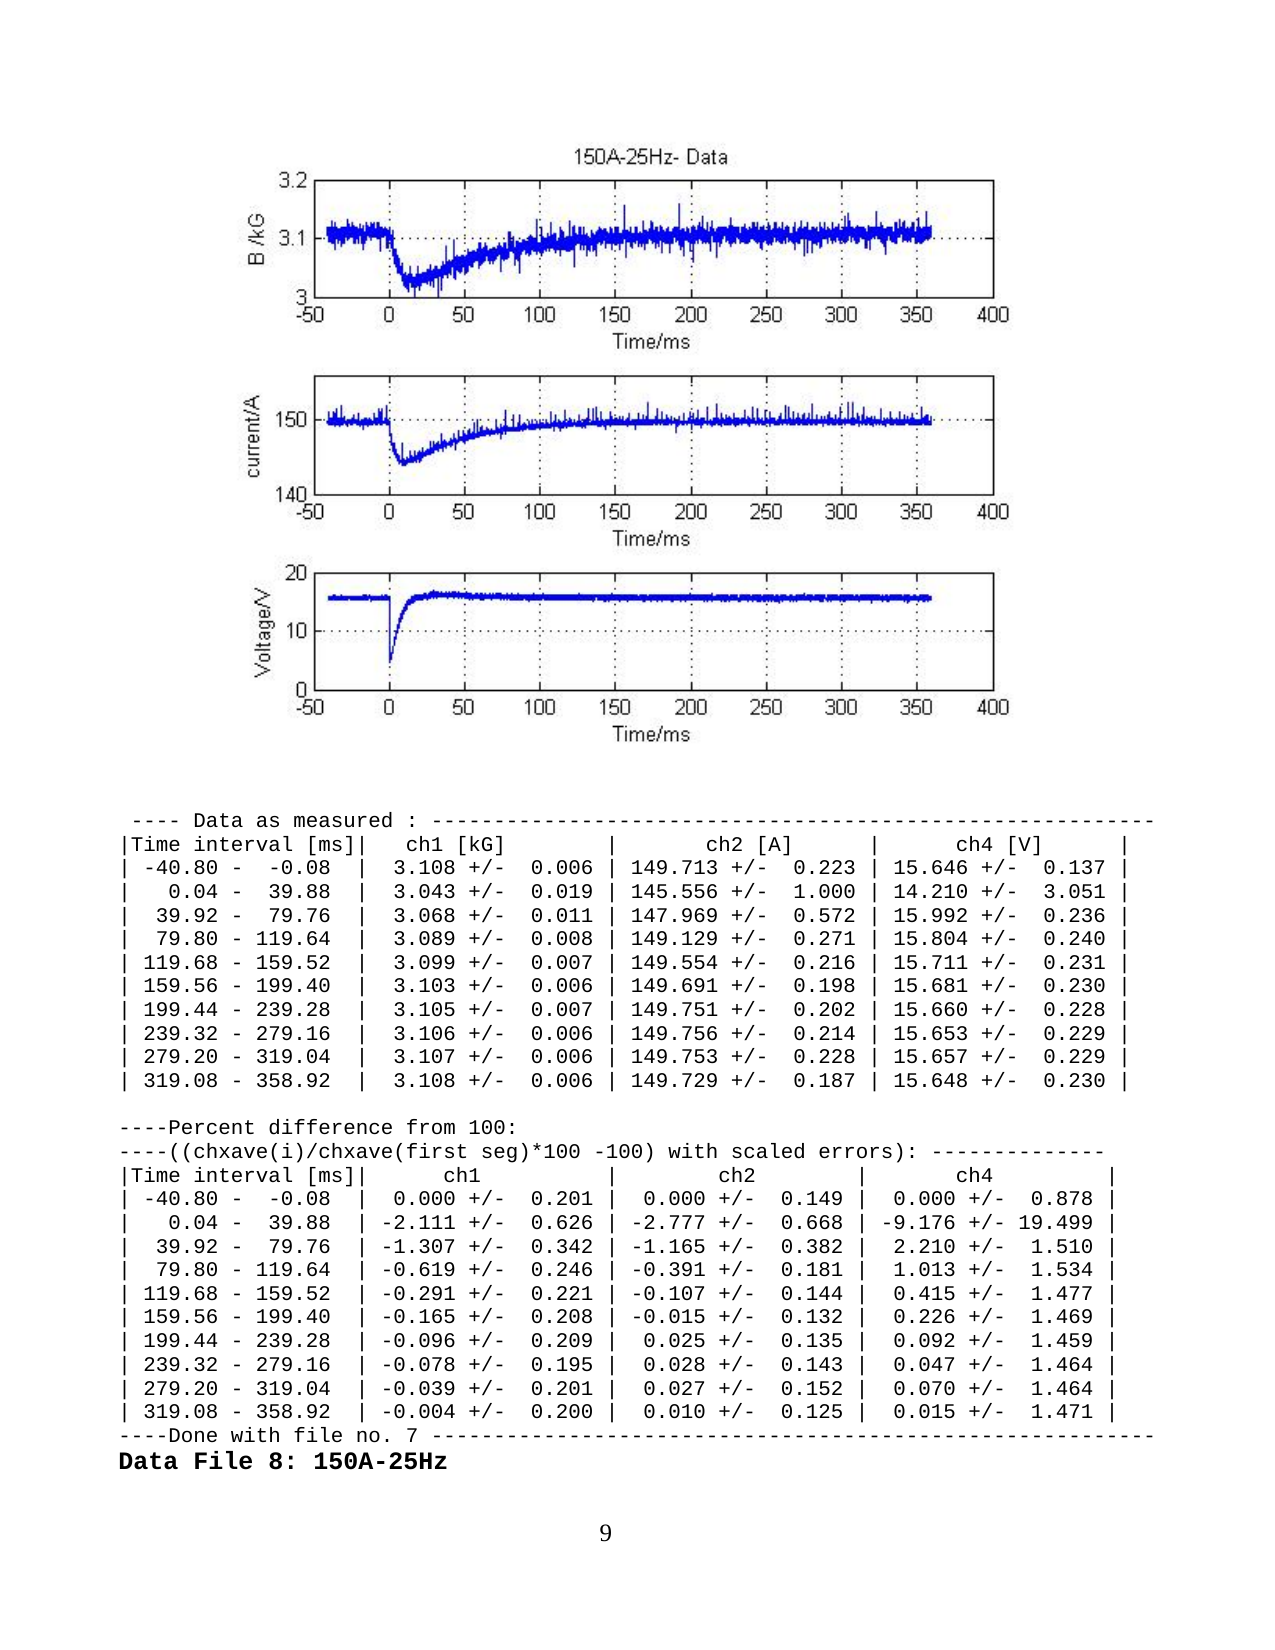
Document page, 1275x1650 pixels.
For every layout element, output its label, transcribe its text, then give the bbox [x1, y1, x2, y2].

text |Time interval [ms]| ch1 | ch2 | ch4 | [118, 1165, 1157, 1188]
text ----((chxave(i)/chxave(first seg)*100 -100) with scaled errors): -------------- [118, 1141, 1157, 1165]
text | 0.04 - 39.88 | -2.111 +/- 0.626 | -2.777 +/- 0.668 | -9.176 +/- 19.499 | [118, 1212, 1157, 1236]
text | -40.80 - -0.08 | 0.000 +/- 0.201 | 0.000 +/- 0.149 | 0.000 +/- 0.878 | [118, 1188, 1157, 1212]
text | 159.56 - 199.40 | -0.165 +/- 0.208 | -0.015 +/- 0.132 | 0.226 +/- 1.469 | [118, 1307, 1157, 1330]
text | 239.32 - 279.16 | 3.106 +/- 0.006 | 149.756 +/- 0.214 | 15.653 +/- 0.229 | [118, 1023, 1157, 1046]
text |Time interval [ms]| ch1 [kG] | ch2 [A] | ch4 [V] | [118, 834, 1157, 857]
text | 39.92 - 79.76 | -1.307 +/- 0.342 | -1.165 +/- 0.382 | 2.210 +/- 1.510 | [118, 1236, 1157, 1259]
text | 79.80 - 119.64 | 3.089 +/- 0.008 | 149.129 +/- 0.271 | 15.804 +/- 0.240 | [118, 928, 1157, 952]
text | 119.68 - 159.52 | -0.291 +/- 0.221 | -0.107 +/- 0.144 | 0.415 +/- 1.477 | [118, 1283, 1157, 1307]
text ----Done with file no. 7 ---------------------------------------------------------- [118, 1425, 1157, 1448]
text | 279.20 - 319.04 | -0.039 +/- 0.201 | 0.027 +/- 0.152 | 0.070 +/- 1.464 | [118, 1377, 1157, 1401]
text | 199.44 - 239.28 | 3.105 +/- 0.007 | 149.751 +/- 0.202 | 15.660 +/- 0.228 | [118, 999, 1157, 1023]
text | 119.68 - 159.52 | 3.099 +/- 0.007 | 149.554 +/- 0.216 | 15.711 +/- 0.231 | [118, 952, 1157, 976]
text ----Percent difference from 100: [118, 1117, 1157, 1141]
text | 39.92 - 79.76 | 3.068 +/- 0.011 | 147.969 +/- 0.572 | 15.992 +/- 0.236 | [118, 904, 1157, 928]
text | 239.32 - 279.16 | -0.078 +/- 0.195 | 0.028 +/- 0.143 | 0.047 +/- 1.464 | [118, 1354, 1157, 1377]
text | 319.08 - 358.92 | 3.108 +/- 0.006 | 149.729 +/- 0.187 | 15.648 +/- 0.230 | [118, 1070, 1157, 1094]
text | 279.20 - 319.04 | 3.107 +/- 0.006 | 149.753 +/- 0.228 | 15.657 +/- 0.229 | [118, 1046, 1157, 1070]
text | 159.56 - 199.40 | 3.103 +/- 0.006 | 149.691 +/- 0.198 | 15.681 +/- 0.230 | [118, 976, 1157, 999]
text | 199.44 - 239.28 | -0.096 +/- 0.209 | 0.025 +/- 0.135 | 0.092 +/- 1.459 | [118, 1330, 1157, 1354]
text ---- Data as measured : ---------------------------------------------------------- [118, 810, 1157, 834]
text | 319.08 - 358.92 | -0.004 +/- 0.200 | 0.010 +/- 0.125 | 0.015 +/- 1.471 | [118, 1401, 1157, 1425]
text | 0.04 - 39.88 | 3.043 +/- 0.019 | 145.556 +/- 1.000 | 14.210 +/- 3.051 | [118, 881, 1157, 904]
picture [200, 130, 1075, 787]
text Data File 8: 150A-25Hz [118, 1448, 1157, 1477]
text | -40.80 - -0.08 | 3.108 +/- 0.006 | 149.713 +/- 0.223 | 15.646 +/- 0.137 | [118, 857, 1157, 881]
text | 79.80 - 119.64 | -0.619 +/- 0.246 | -0.391 +/- 0.181 | 1.013 +/- 1.534 | [118, 1259, 1157, 1283]
